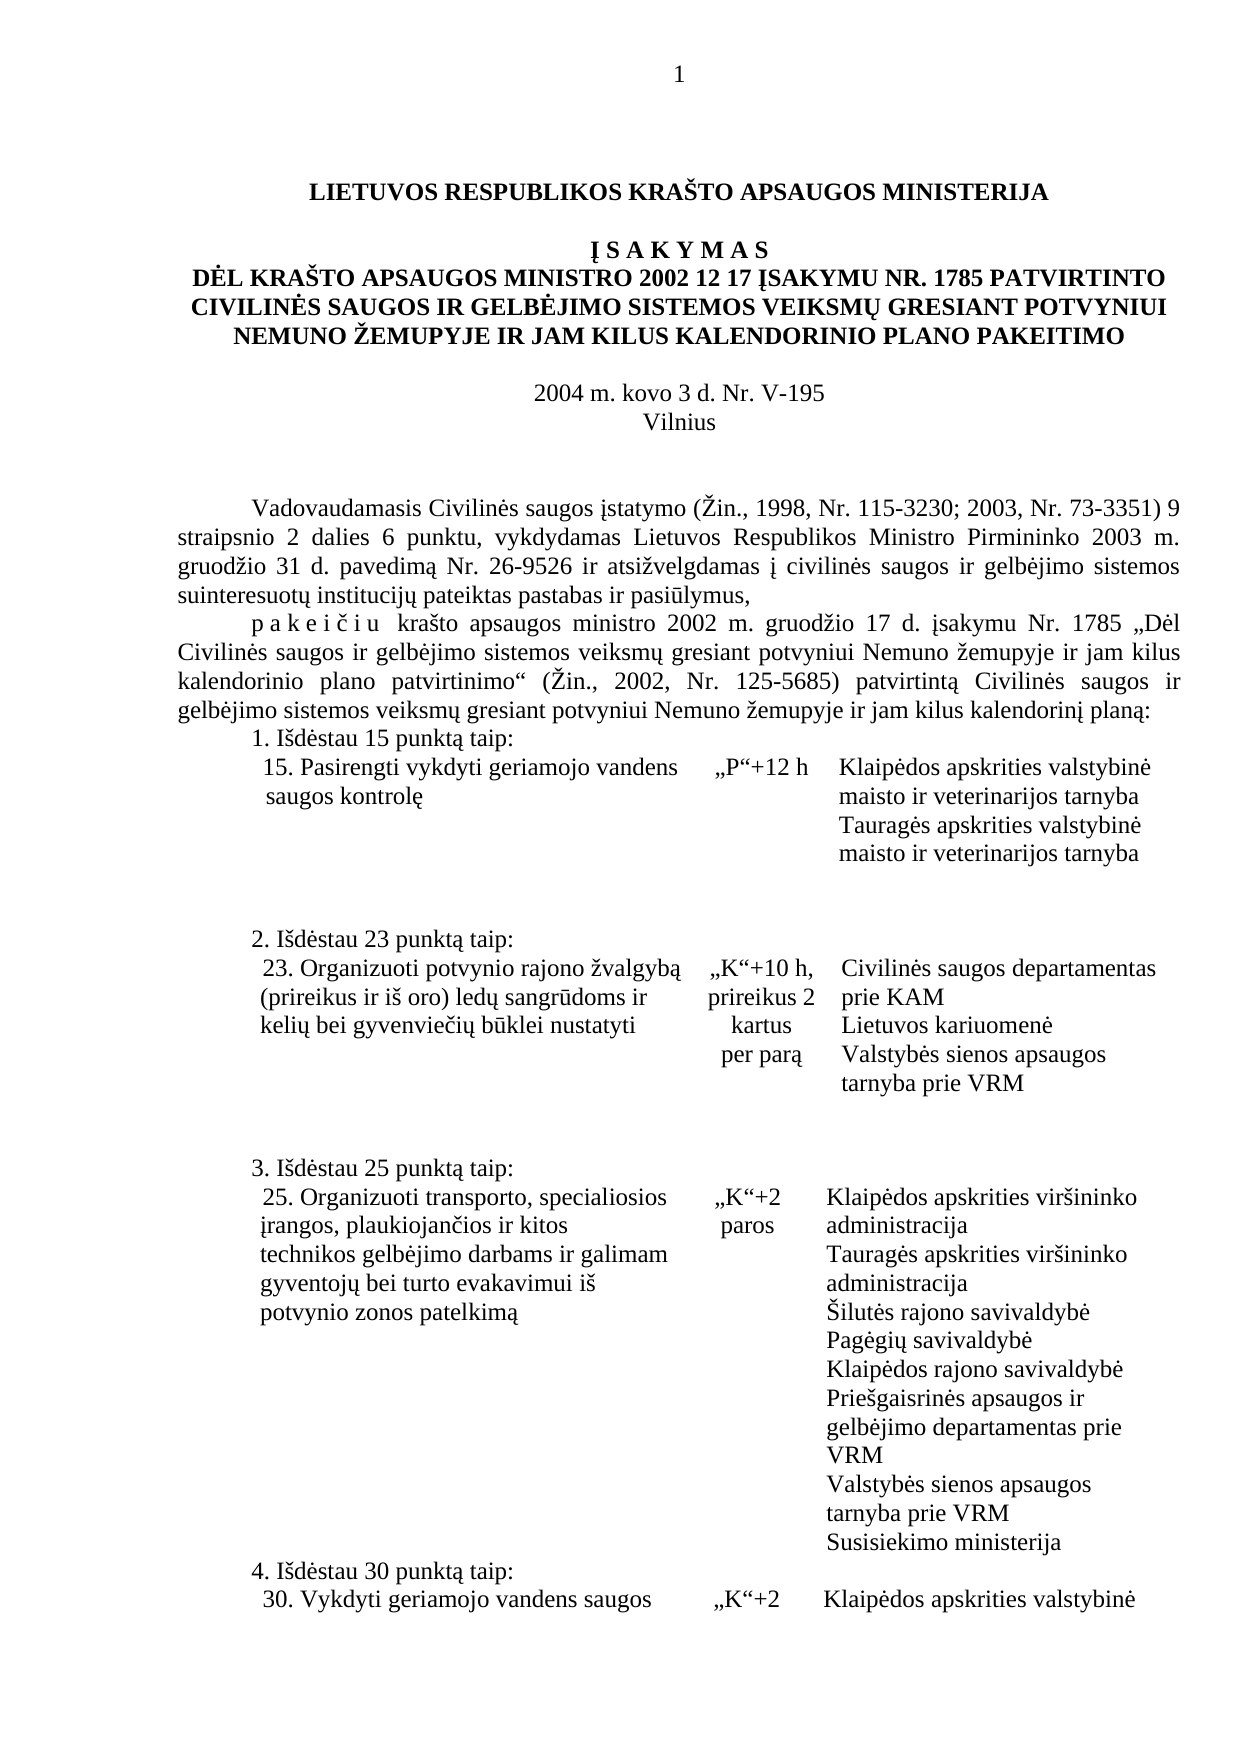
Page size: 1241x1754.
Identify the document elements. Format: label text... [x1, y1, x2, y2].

text DĖL KRAŠTO APSAUGOS MINISTRO 2002 12 17 ĮSAKYMU NR. 1785 PATVIRTINTO CIVILINĖS SAUGOS IR GELBĖJIMO SISTEMOS VEIKSMŲ GRESIANT POTVYNIUI NEMUNO ŽEMUPYJE IR JAM KILUS KALENDORINIO PLANO PAKEITIMO [177, 263, 1181, 350]
table_header Civilinės saugos departamentas prie KAM Lietuvos kariuomenė Valstybės sienos apsaugos tarnyba prie VRM [830, 953, 1181, 1153]
table_header „K“+2 paros [680, 1182, 815, 1556]
text pakeičiu krašto apsaugos ministro 2002 m. gruodžio 17 d. įsakymu Nr. 1785 „Dėl Civilinės saugos ir gelbėjimo sistemos veiksmų gresiant potvyniui Nemuno žemupyje ir jam kilus kalendorinio plano patvirtinimo“ (Žin., 2002, Nr. 125-5685) patvirtintą Civilinės saugos ir gelbėjimo sistemos veiksmų gresiant potvyniui Nemuno žemupyje ir jam kilus kalendorinį planą: [177, 608, 1181, 723]
text Į S A K Y M A S [177, 235, 1181, 263]
text Vilnius [177, 407, 1181, 436]
table_header Klaipėdos apskrities valstybinė maisto ir veterinarijos tarnyba Tauragės apskrities valstybinė maisto ir veterinarijos tarnyba [828, 752, 1181, 924]
table_header „K“+10 h, prireikus 2 kartus per parą [693, 953, 830, 1153]
text 3. Išdėstau 25 punktą taip: [177, 1153, 1181, 1182]
table_header 30. Vykdyti geriamojo vandens saugos [177, 1585, 681, 1636]
text 2004 m. kovo 3 d. Nr. V-195 [177, 378, 1181, 407]
table_header „P“+12 h [695, 752, 827, 924]
table_header 25. Organizuoti transporto, specialiosios įrangos, plaukiojančios ir kitos technikos gelbėjimo darbams ir galimam gyventojų bei turto evakavimui iš potvynio zonos patelkimą [177, 1182, 680, 1556]
text LIETUVOS RESPUBLIKOS KRAŠTO APSAUGOS MINISTERIJA [177, 177, 1181, 206]
text 2. Išdėstau 23 punktą taip: [177, 924, 1181, 953]
table_header Klaipėdos apskrities viršininko administracija Tauragės apskrities viršininko administracija Šilutės rajono savivaldybė Pagėgių savivaldybė Klaipėdos rajono savivaldybė Priešgaisrinės apsaugos ir gelbėjimo departamentas prie VRM Valstybės sienos apsaugos tarnyba prie VRM Susisiekimo ministerija [815, 1182, 1181, 1556]
table_header Klaipėdos apskrities valstybinė [812, 1585, 1181, 1636]
text Vadovaudamasis Civilinės saugos įstatymo (Žin., 1998, Nr. 115-3230; 2003, Nr. 73-3351) 9 straipsnio 2 dalies 6 punktu, vykdydamas Lietuvos Respublikos Ministro Pirmininko 2003 m. gruodžio 31 d. pavedimą Nr. 26-9526 ir atsižvelgdamas į civilinės saugos ir gelbėjimo sistemos suinteresuotų institucijų pateiktas pastabas ir pasiūlymus, [177, 493, 1181, 608]
table_header „K“+2 [681, 1585, 812, 1636]
text 4. Išdėstau 30 punktą taip: [177, 1556, 1181, 1584]
table_header 15. Pasirengti vykdyti geriamojo vandens saugos kontrolę [177, 752, 695, 924]
table_header 23. Organizuoti potvynio rajono žvalgybą (prireikus ir iš oro) ledų sangrūdoms ir kelių bei gyvenviečių būklei nustatyti [177, 953, 693, 1153]
text 1. Išdėstau 15 punktą taip: [177, 723, 1181, 752]
